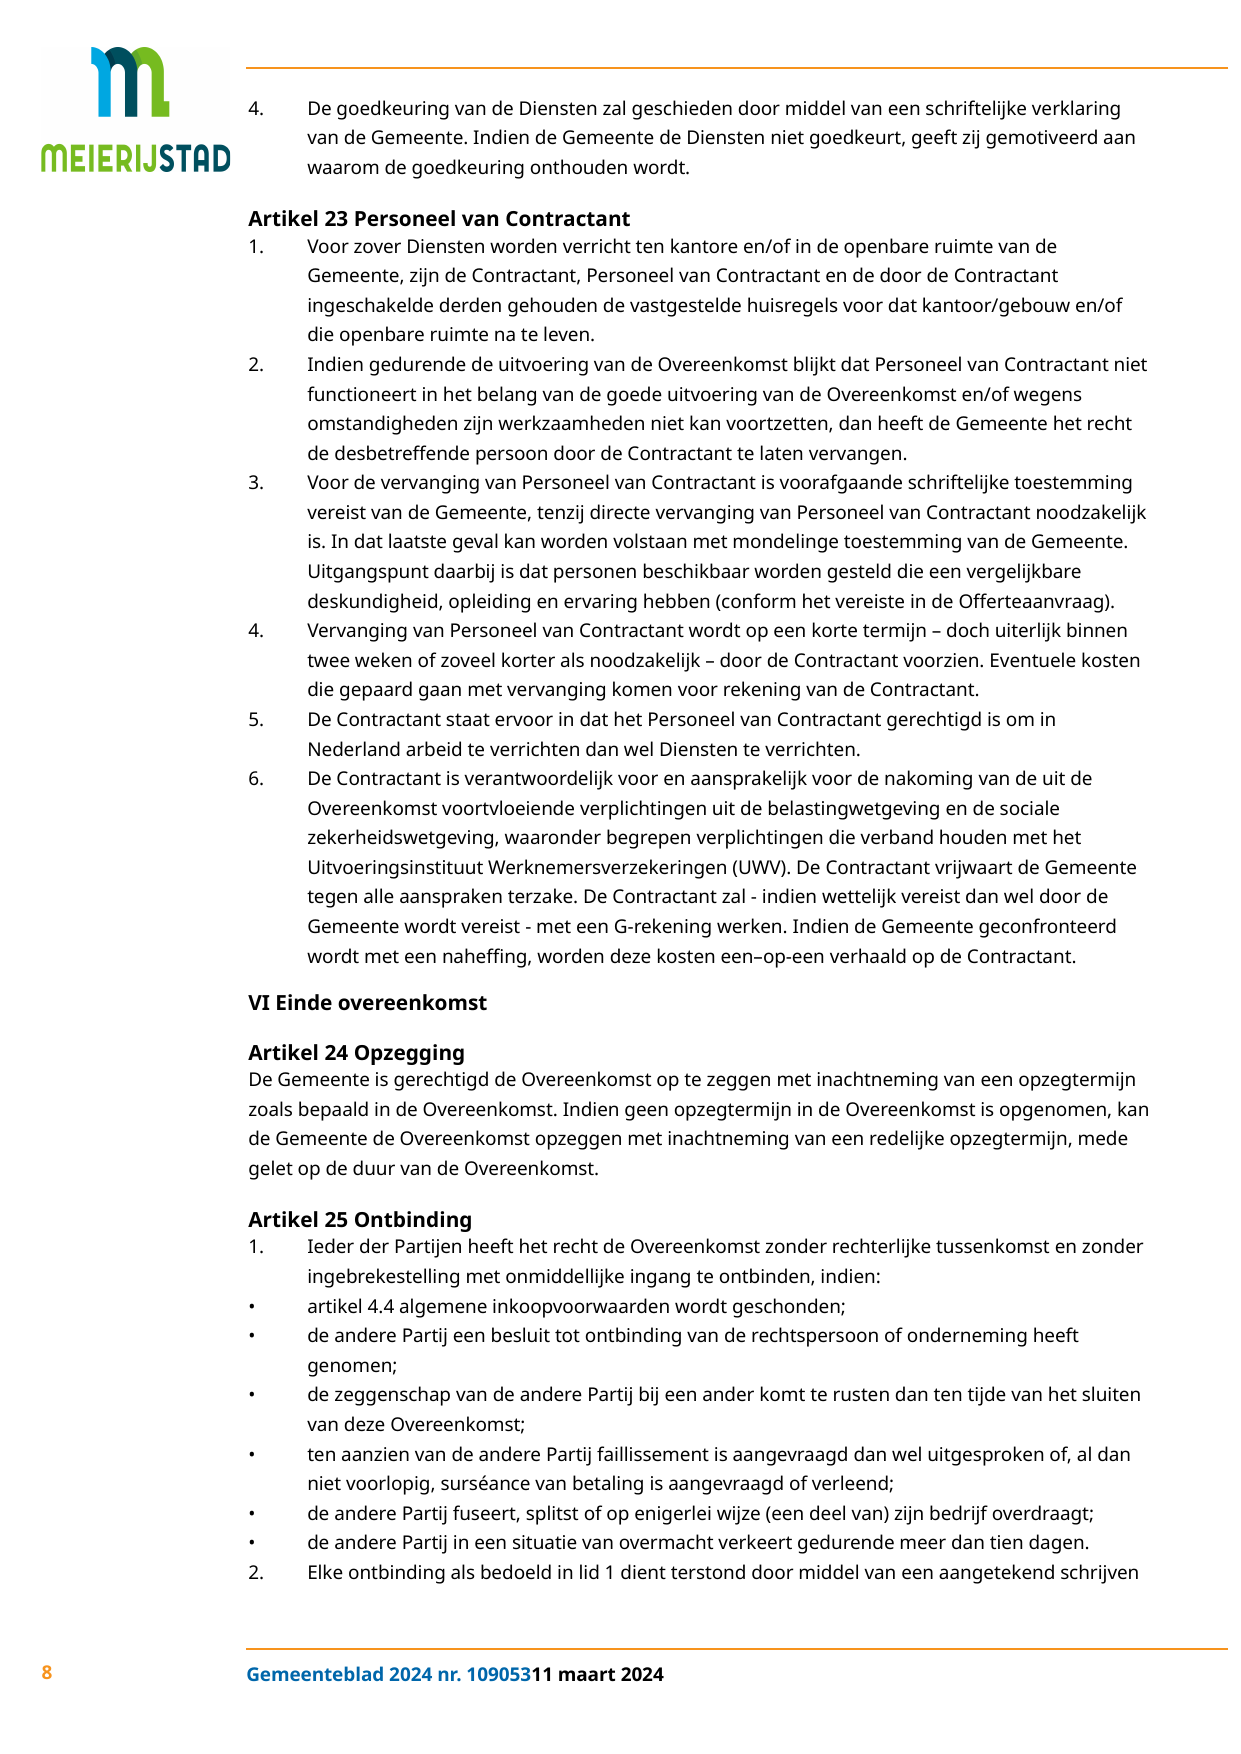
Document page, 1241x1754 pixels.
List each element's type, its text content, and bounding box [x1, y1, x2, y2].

list Voor de vervanging van Personeel van Contractant is voorafgaande schriftelijke toestemming vereist van de Gemeente, tenzij directe vervanging van Personeel van Contractant noodzakelijk is. In dat laatste geval kan worden volstaan met mondelinge toestemming van de Gemeente. Uitgangspunt daarbij is dat personen beschikbaar worden gesteld die een vergelijkbare deskundigheid, opleiding en ervaring hebben (conform het vereiste in de Offerteaanvraag). [248, 469, 1152, 613]
text Artikel 24 Opzegging [248, 1038, 1152, 1066]
list Voor zover Diensten worden verricht ten kantore en/of in de openbare ruimte van de Gemeente, zijn de Contractant, Personeel van Contractant en de door de Contractant ingeschakelde derden gehouden de vastgestelde huisregels voor dat kantoor/gebouw en/of die openbare ruimte na te leven. [248, 233, 1152, 347]
list de zeggenschap van de andere Partij bij een ander komt te rusten dan ten tijde van het sluiten van deze Overeenkomst; [248, 1382, 1152, 1437]
text Artikel 25 Ontbinding [248, 1205, 1152, 1234]
list Ieder der Partijen heeft het recht de Overeenkomst zonder rechterlijke tussenkomst en zonder ingebrekestelling met onmiddellijke ingang te ontbinden, indien: [248, 1234, 1152, 1289]
list de andere Partij een besluit tot ontbinding van de rechtspersoon of onderneming heeft genomen; [248, 1322, 1152, 1378]
list ten aanzien van de andere Partij faillissement is aangevraagd dan wel uitgesproken of, al dan niet voorlopig, surséance van betaling is aangevraagd of verleend; [248, 1441, 1152, 1496]
text De Gemeente is gerechtigd de Overeenkomst op te zeggen met inachtneming van een opzegtermijn zoals bepaald in de Overeenkomst. Indien geen opzegtermijn in de Overeenkomst is opgenomen, kan de Gemeente de Overeenkomst opzeggen met inachtneming van een redelijke opzegtermijn, mede gelet op de duur van de Overeenkomst. [248, 1066, 1152, 1181]
list Indien gedurende de uitvoering van de Overeenkomst blijkt dat Personeel van Contractant niet functioneert in het belang van de goede uitvoering van de Overeenkomst en/of wegens omstandigheden zijn werkzaamheden niet kan voortzetten, dan heeft de Gemeente het recht de desbetreffende persoon door de Contractant te laten vervangen. [248, 351, 1152, 466]
picture [41, 47, 231, 172]
list artikel 4.4 algemene inkoopvoorwaarden wordt geschonden; [248, 1293, 1152, 1319]
list de andere Partij fuseert, splitst of op enigerlei wijze (een deel van) zijn bedrijf overdraagt; [248, 1500, 1152, 1526]
list de andere Partij in een situatie van overmacht verkeert gedurende meer dan tien dagen. [248, 1529, 1152, 1555]
list De Contractant staat ervoor in dat het Personeel van Contractant gerechtigd is om in Nederland arbeid te verrichten dan wel Diensten te verrichten. [248, 706, 1152, 761]
list De Contractant is verantwoordelijk voor en aansprakelijk voor de nakoming van de uit de Overeenkomst voortvloeiende verplichtingen uit de belastingwetgeving en de sociale zekerheidswetgeving, waaronder begrepen verplichtingen die verband houden met het Uitvoeringsinstituut Werknemersverzekeringen (UWV). De Contractant vrijwaart de Gemeente tegen alle aanspraken terzake. De Contractant zal - indien wettelijk vereist dan wel door de Gemeente wordt vereist - met een G-rekening werken. Indien de Gemeente geconfronteerd wordt met een naheffing, worden deze kosten een–op-een verhaald op de Contractant. [248, 765, 1152, 968]
text VI Einde overeenkomst [248, 988, 1152, 1017]
list Vervanging van Personeel van Contractant wordt op een korte termijn – doch uiterlijk binnen twee weken of zoveel korter als noodzakelijk – door de Contractant voorzien. Eventuele kosten die gepaard gaan met vervanging komen voor rekening van de Contractant. [248, 617, 1152, 702]
text Artikel 23 Personeel van Contractant [248, 204, 1152, 233]
list De goedkeuring van de Diensten zal geschieden door middel van een schriftelijke verklaring van de Gemeente. Indien de Gemeente de Diensten niet goedkeurt, geeft zij gemotiveerd aan waarom de goedkeuring onthouden wordt. [248, 95, 1152, 180]
list Elke ontbinding als bedoeld in lid 1 dient terstond door middel van een aangetekend schrijven [248, 1559, 1152, 1585]
